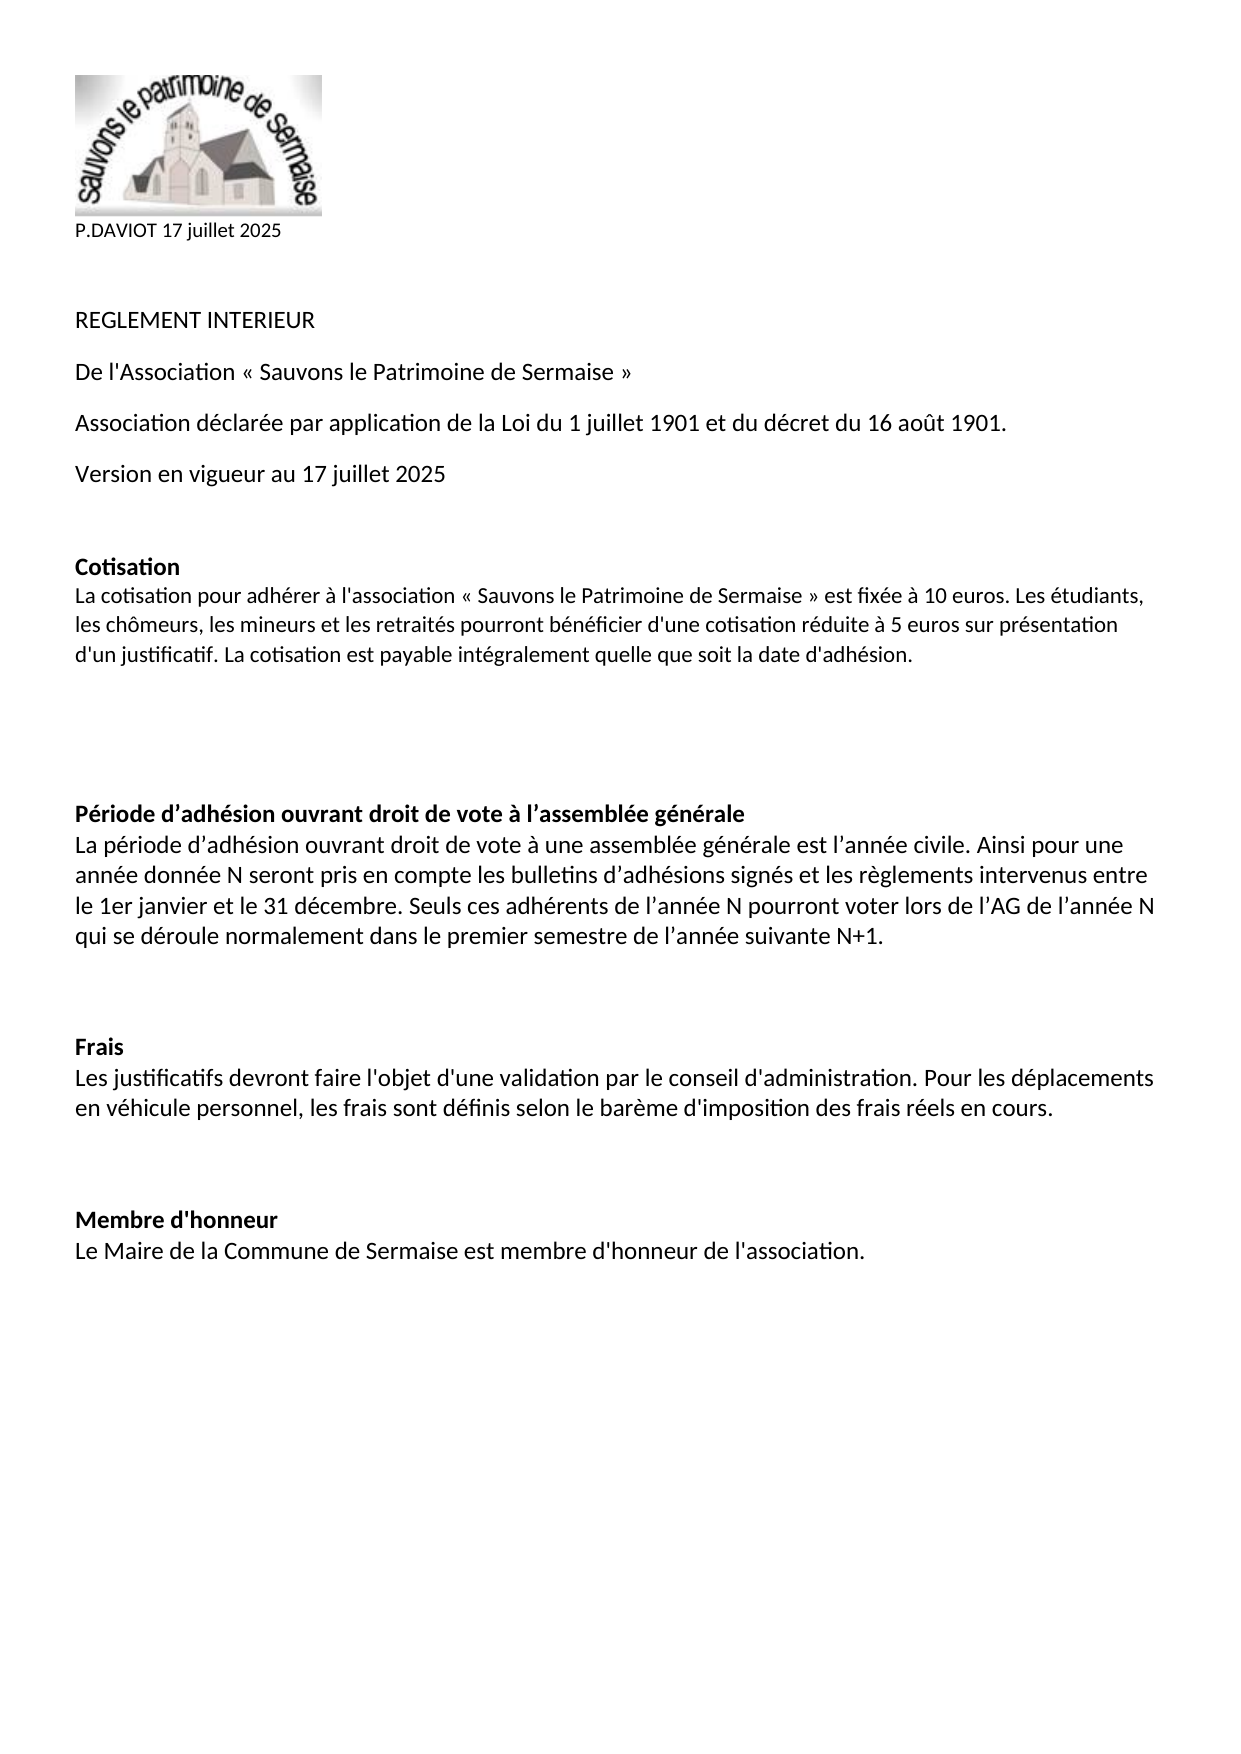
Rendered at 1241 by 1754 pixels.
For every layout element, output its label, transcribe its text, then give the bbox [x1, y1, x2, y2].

text P.DAVIOT 17 juillet 2025 [75, 217, 1165, 243]
text Version en vigueur au 17 juillet 2025 [75, 458, 1165, 489]
text Frais [75, 1031, 1165, 1062]
text De l'Association « Sauvons le Patrimoine de Sermaise » [75, 356, 1165, 386]
text Cotisation [75, 551, 1165, 581]
text La cotisation pour adhérer à l'association « Sauvons le Patrimoine de Sermaise » est fixée à 10 euros. Les étudiants, les chômeurs, les mineurs et les retraités pourront bénéficier d'une cotisation réduite à 5 euros sur présentation d'un justificatif. La cotisation est payable intégralement quelle que soit la date d'adhésion. [75, 581, 1165, 668]
text Membre d'honneur [75, 1204, 1165, 1235]
text La période d’adhésion ouvrant droit de vote à une assemblée générale est l’année civile. Ainsi pour une année donnée N seront pris en compte les bulletins d’adhésions signés et les règlements intervenus entre le 1er janvier et le 31 décembre. Seuls ces adhérents de l’année N pourront voter lors de l’AG de l’année N qui se déroule normalement dans le premier semestre de l’année suivante N+1. [75, 829, 1165, 951]
text Les justificatifs devront faire l'objet d'une validation par le conseil d'administration. Pour les déplacements en véhicule personnel, les frais sont définis selon le barème d'imposition des frais réels en cours. [75, 1062, 1165, 1123]
text REGLEMENT INTERIEUR [75, 304, 1165, 335]
text Association déclarée par application de la Loi du 1 juillet 1901 et du décret du 16 août 1901. [75, 407, 1165, 438]
text Période d’adhésion ouvrant droit de vote à l’assemblée générale [75, 798, 1165, 829]
text Le Maire de la Commune de Sermaise est membre d'honneur de l'association. [75, 1235, 1165, 1266]
